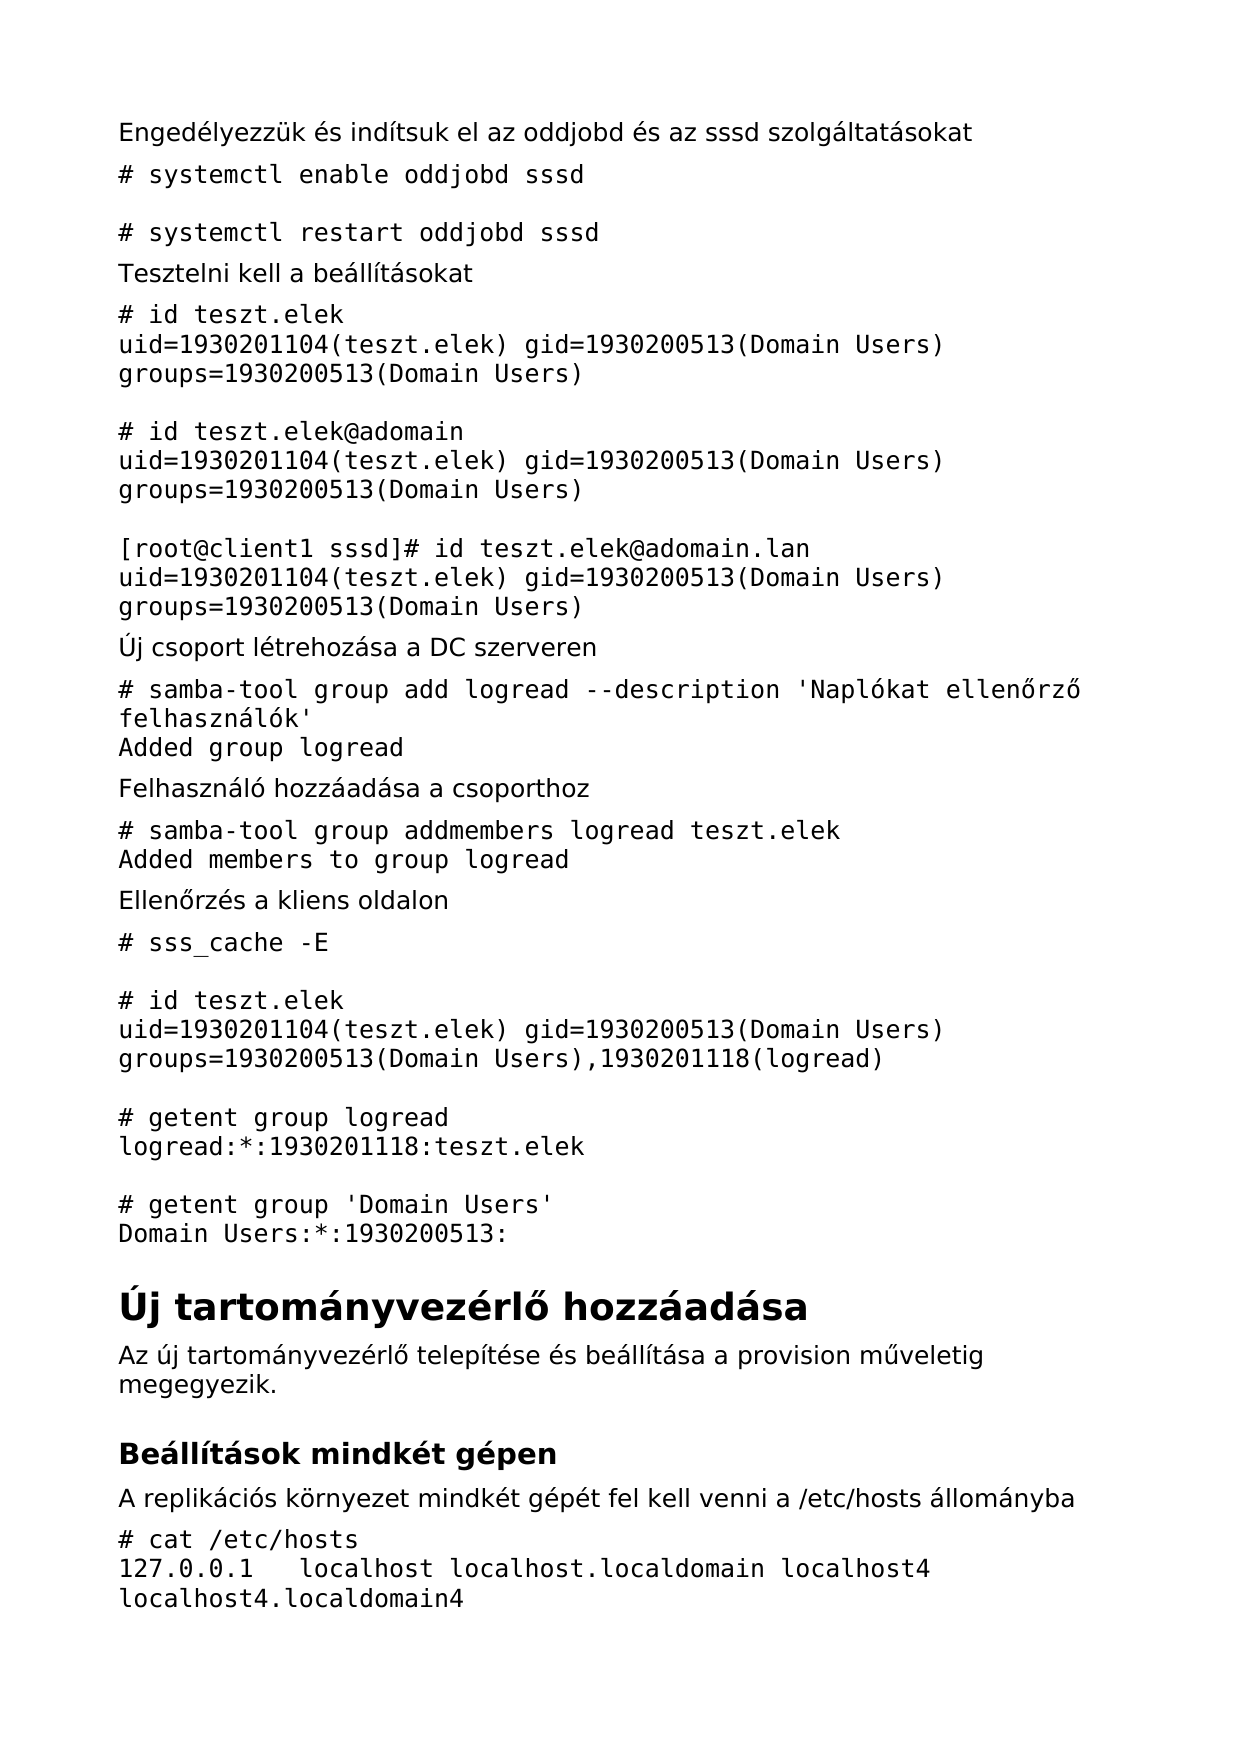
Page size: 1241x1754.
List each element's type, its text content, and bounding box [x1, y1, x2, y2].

subtitle Beállítások mindkét gépen [118, 1437, 1122, 1471]
text Az új tartományvezérlő telepítése és beállítása a provision műveletig megegyezik. [118, 1341, 1122, 1400]
text Felhasználó hozzáadása a csoporthoz [118, 774, 1122, 803]
text # id teszt.elek uid=1930201104(teszt.elek) gid=1930200513(Domain Users) groups=1930200513(Domain Users) # id teszt.elek@adomain uid=1930201104(teszt.elek) gid=1930200513(Domain Users) groups=1930200513(Domain Users) [root@client1 sssd]# id teszt.elek@adomain.lan uid=1930201104(teszt.elek) gid=1930200513(Domain Users) groups=1930200513(Domain Users) [118, 301, 1122, 622]
text Tesztelni kell a beállításokat [118, 259, 1122, 288]
text # samba-tool group addmembers logread teszt.elek Added members to group logread [118, 816, 1122, 874]
subtitle Új tartományvezérlő hozzáadása [118, 1285, 1122, 1329]
text # samba-tool group add logread --description 'Naplókat ellenőrző felhasználók' Added group logread [118, 675, 1122, 762]
text Új csoport létrehozása a DC szerveren [118, 633, 1122, 662]
text Ellenőrzés a kliens oldalon [118, 886, 1122, 915]
text # systemctl enable oddjobd sssd # systemctl restart oddjobd sssd [118, 160, 1122, 247]
text Engedélyezzük és indítsuk el az oddjobd és az sssd szolgáltatásokat [118, 118, 1122, 147]
text A replikációs környezet mindkét gépét fel kell venni a /etc/hosts állományba [118, 1484, 1122, 1513]
text # cat /etc/hosts 127.0.0.1 localhost localhost.localdomain localhost4 localhost4.localdomain4 [118, 1525, 1122, 1613]
text # sss_cache -E # id teszt.elek uid=1930201104(teszt.elek) gid=1930200513(Domain Users) groups=1930200513(Domain Users),1930201118(logread) # getent group logread logread:*:1930201118:teszt.elek # getent group 'Domain Users' Domain Users:*:1930200513: [118, 928, 1122, 1248]
